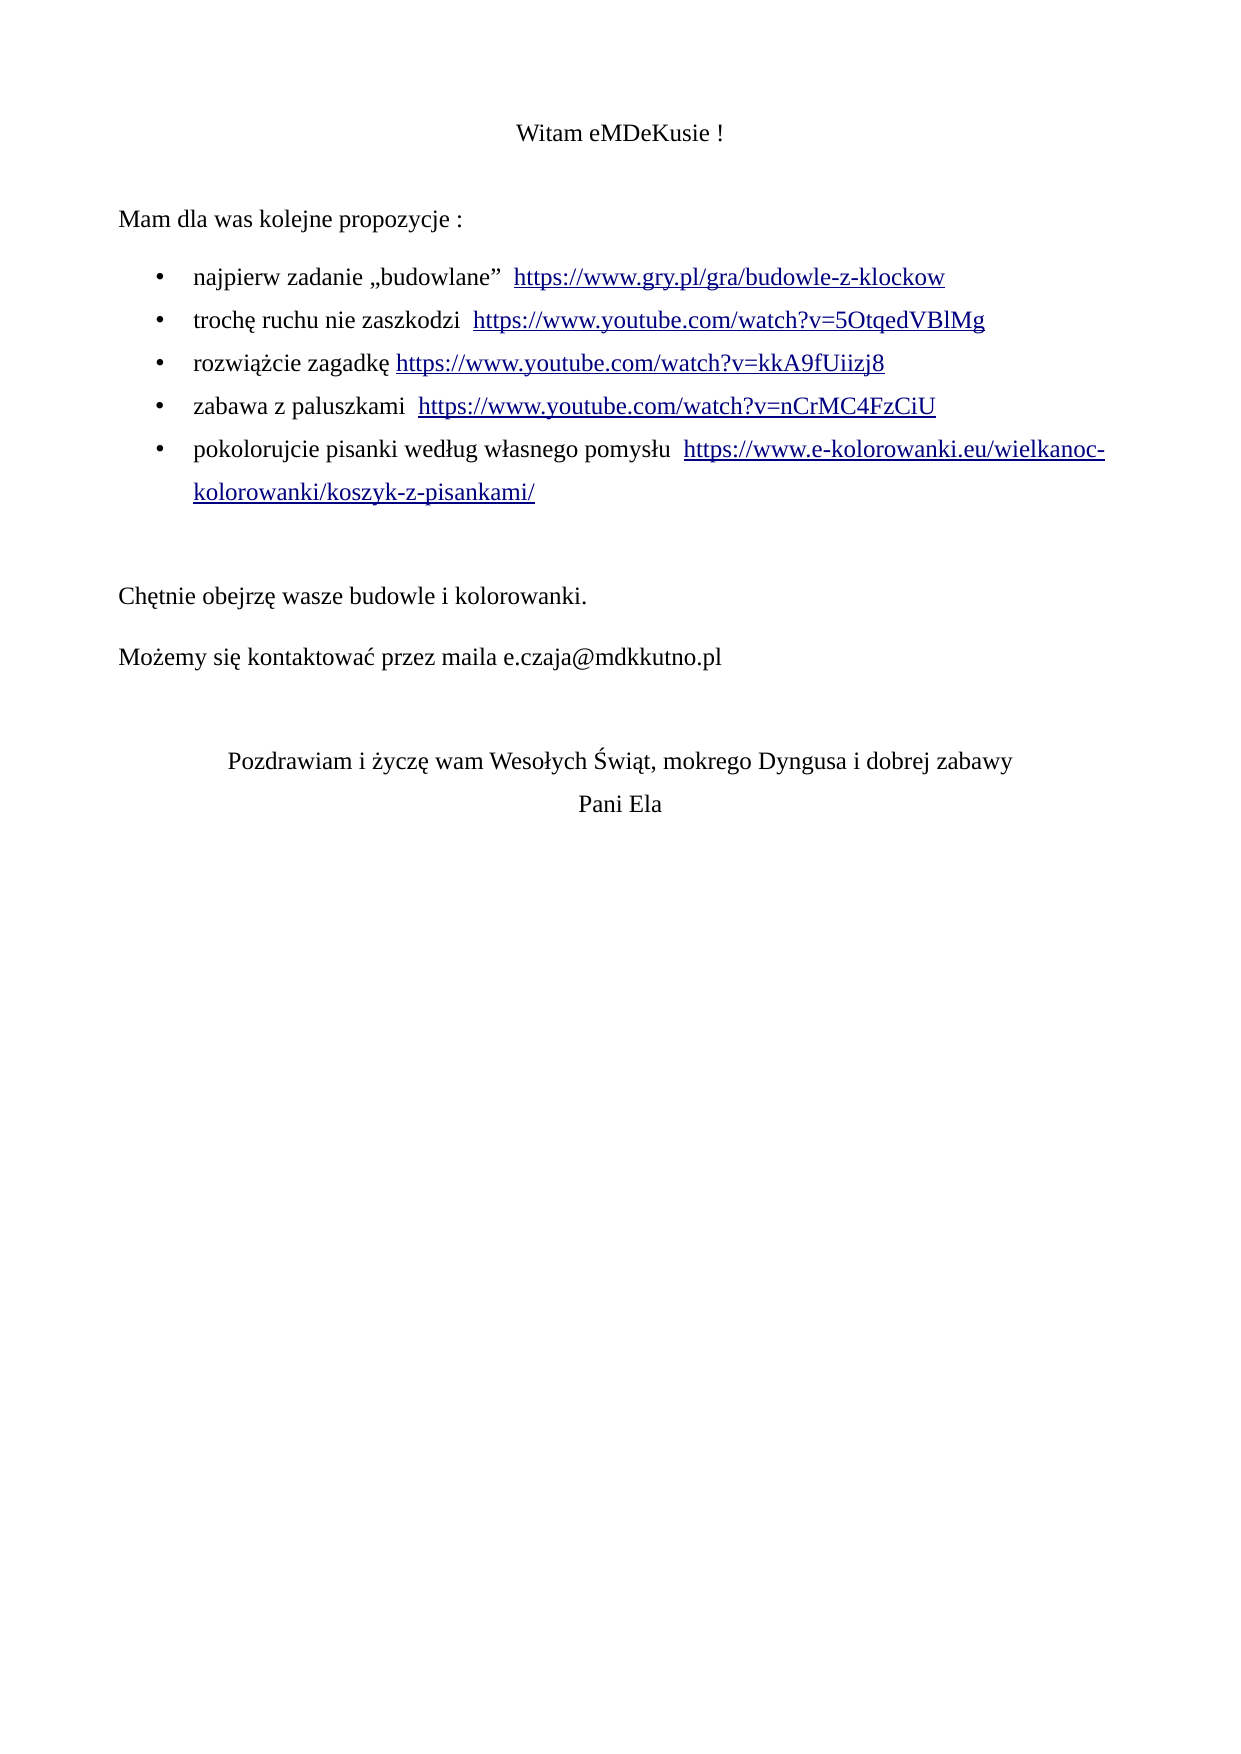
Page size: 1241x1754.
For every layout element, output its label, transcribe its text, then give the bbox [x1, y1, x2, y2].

list trochę ruchu nie zaszkodzi https://www.youtube.com/watch?v=5OtqedVBlMg [156, 305, 1122, 334]
list zabawa z paluszkami https://www.youtube.com/watch?v=nCrMC4FzCiU [155, 391, 1122, 420]
text Mam dla was kolejne propozycje : [118, 204, 1122, 233]
text Możemy się kontaktować przez maila e.czaja@mdkkutno.pl [118, 642, 1122, 671]
text Pozdrawiam i życzę wam Wesołych Świąt, mokrego Dyngusa i dobrej zabawy [118, 746, 1122, 775]
list najpierw zadanie „budowlane” https://www.gry.pl/gra/budowle-z-klockow [156, 262, 1122, 291]
list rozwiążcie zagadkę https://www.youtube.com/watch?v=kkA9fUiizj8 [156, 348, 1122, 377]
text Chętnie obejrzę wasze budowle i kolorowanki. [118, 581, 1122, 610]
text Pani Ela [118, 789, 1122, 818]
text Witam eMDeKusie ! [118, 118, 1122, 147]
list pokolorujcie pisanki według własnego pomysłu https://www.e-kolorowanki.eu/wielkanoc-kolorowanki/koszyk-z-pisankami/ [156, 434, 1122, 506]
